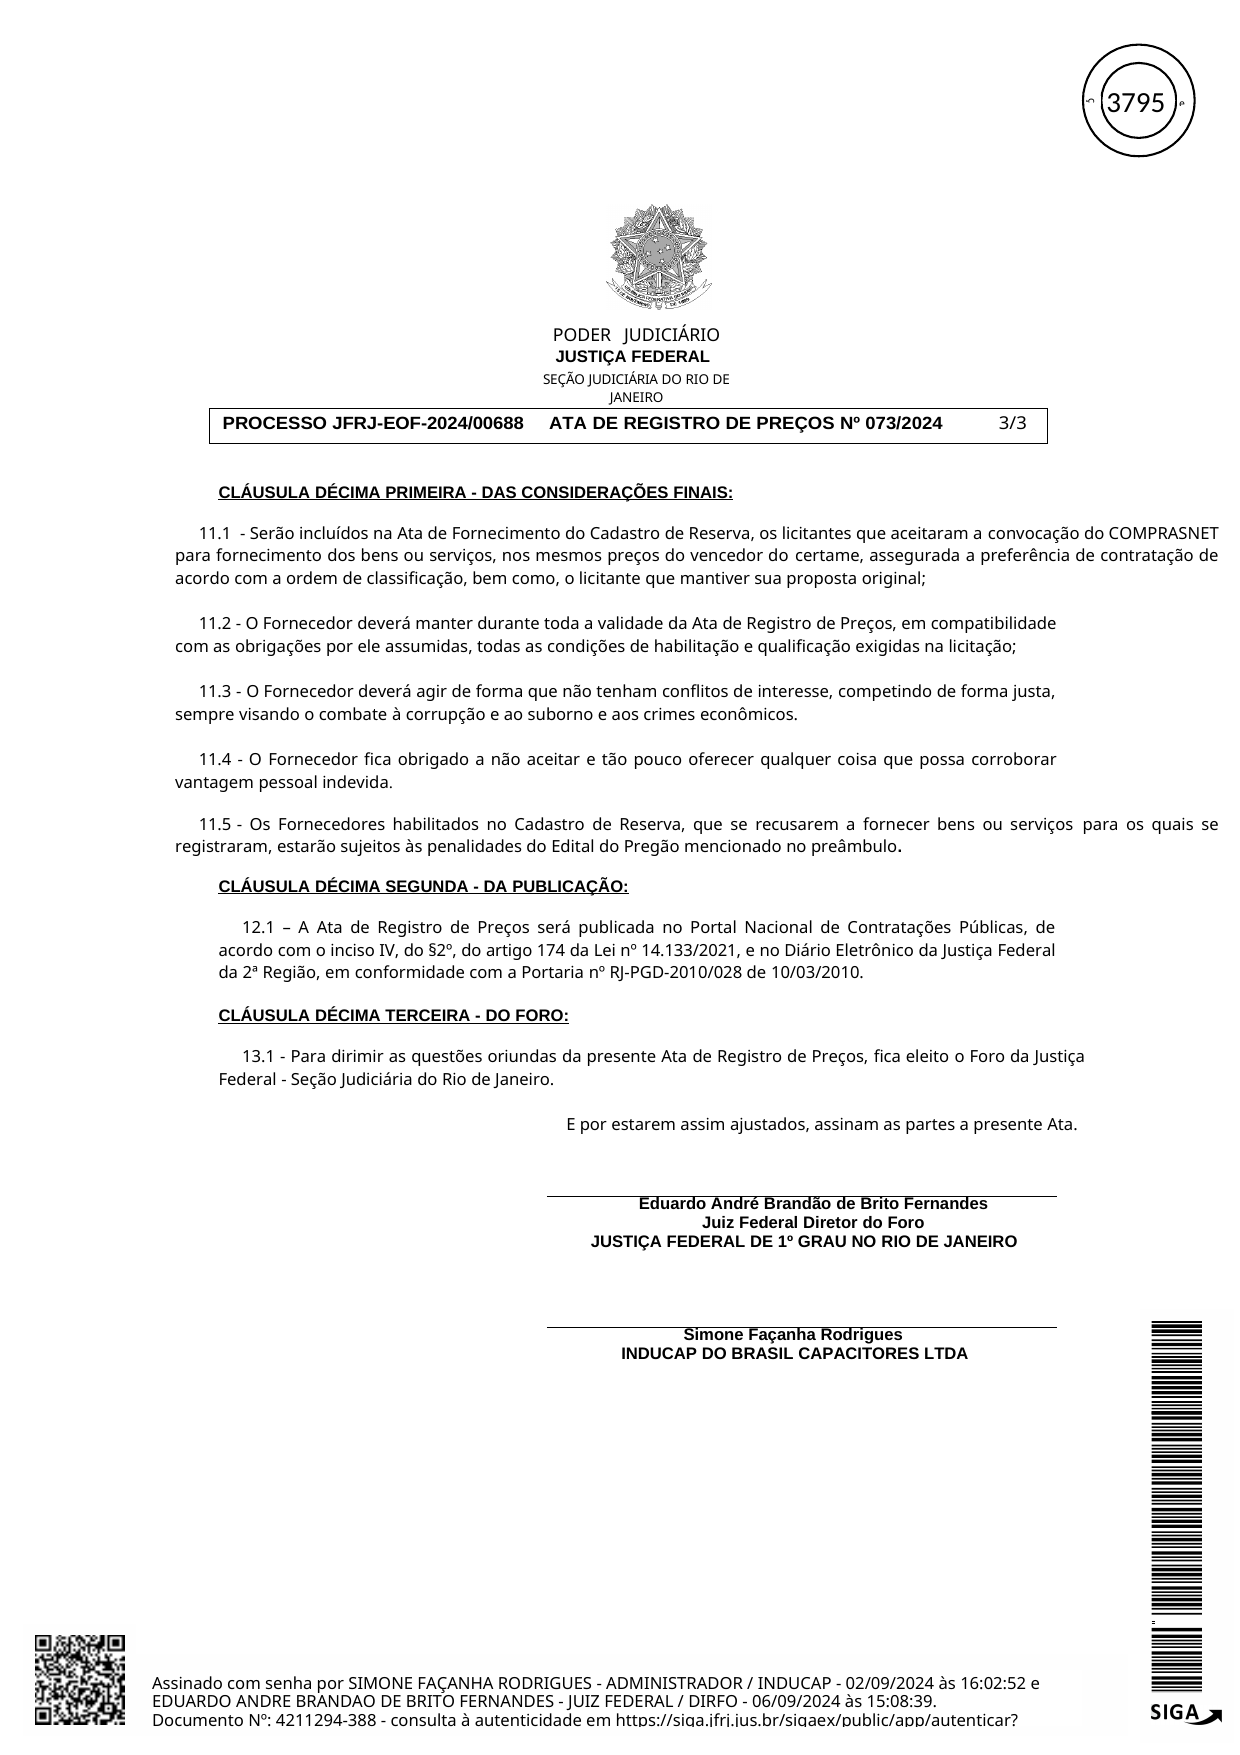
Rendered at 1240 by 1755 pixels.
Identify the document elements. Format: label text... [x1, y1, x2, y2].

text Simone Façanha Rodrigues [528, 1323, 1057, 1344]
list - O Fornecedor fica obrigado a não aceitar e tão pouco oferecer qualquer coisa que possa corroborar vantagem pessoal indevida. [175, 748, 1057, 793]
list - O Fornecedor deverá agir de forma que não tenham conflitos de interesse, competindo de forma justa, sempre visando o combate à corrupção e ao suborno e aos crimes econômicos. [175, 679, 1057, 725]
subtitle CLÁUSULA DÉCIMA TERCEIRA - DO FORO: [218, 1006, 1219, 1025]
subtitle JUSTIÇA FEDERAL DE 1º GRAU NO RIO DE JANEIRO [591, 1232, 1219, 1251]
text ç [1085, 98, 1099, 106]
subtitle CLÁUSULA DÉCIMA PRIMEIRA - DAS CONSIDERAÇÕES FINAIS: [218, 483, 1219, 502]
list - O Fornecedor deverá manter durante toda a validade da Ata de Registro de Preços, em compatibilidade com as obrigações por ele assumidas, todas as condições de habilitação e qualificação exigidas na licitação; [175, 612, 1057, 657]
subtitle INDUCAP DO BRASIL CAPACITORES LTDA [532, 1344, 1057, 1363]
list - Serão incluídos na Ata de Fornecimento do Cadastro de Reserva, os licitantes que aceitaram a convocação do COMPRASNET para fornecimento dos bens ou serviços, nos mesmos preços do vencedor do certame, assegurada a preferência de contratação de acordo com a ordem de classificação, bem como, o licitante que mantiver sua proposta original; [175, 521, 1219, 589]
subtitle Eduardo André Brandão de Brito Fernandes [569, 1197, 1057, 1213]
text E por estarem assim ajustados, assinam as partes a presente Ata. [566, 1112, 1219, 1135]
text 12.1 – A Ata de Registro de Preços será publicada no Portal Nacional de Contratações Públicas, de acordo com o inciso IV, do §2º, do artigo 174 da Lei nº 14.133/2021, e no Diário Eletrônico da Justiça Federal da 2ª Região, em conformidade com a Portaria nº RJ-PGD-2010/028 de 10/03/2010. [218, 915, 1057, 983]
text 13.1 - Para dirimir as questões oriundas da presente Ata de Registro de Preços, fica eleito o Foro da Justiça Federal - Seção Judiciária do Rio de Janeiro. [218, 1044, 1107, 1090]
text e [1179, 97, 1193, 105]
subtitle CLÁUSULA DÉCIMA SEGUNDA - DA PUBLICAÇÃO: [218, 877, 1219, 896]
subtitle [569, 1187, 1057, 1196]
text PROCESSO JFRJ-EOF-2024/00688 ATA DE REGISTRO DE PREÇOS Nº 073/2024 3/3 [222, 411, 1047, 435]
text Juiz Federal Diretor do Foro [569, 1213, 1057, 1232]
list - Os Fornecedores habilitados no Cadastro de Reserva, que se recusarem a fornecer bens ou serviços para os quais se registraram, estarão sujeitos às penalidades do Edital do Pregão mencionado no preâmbulo. [175, 812, 1219, 858]
